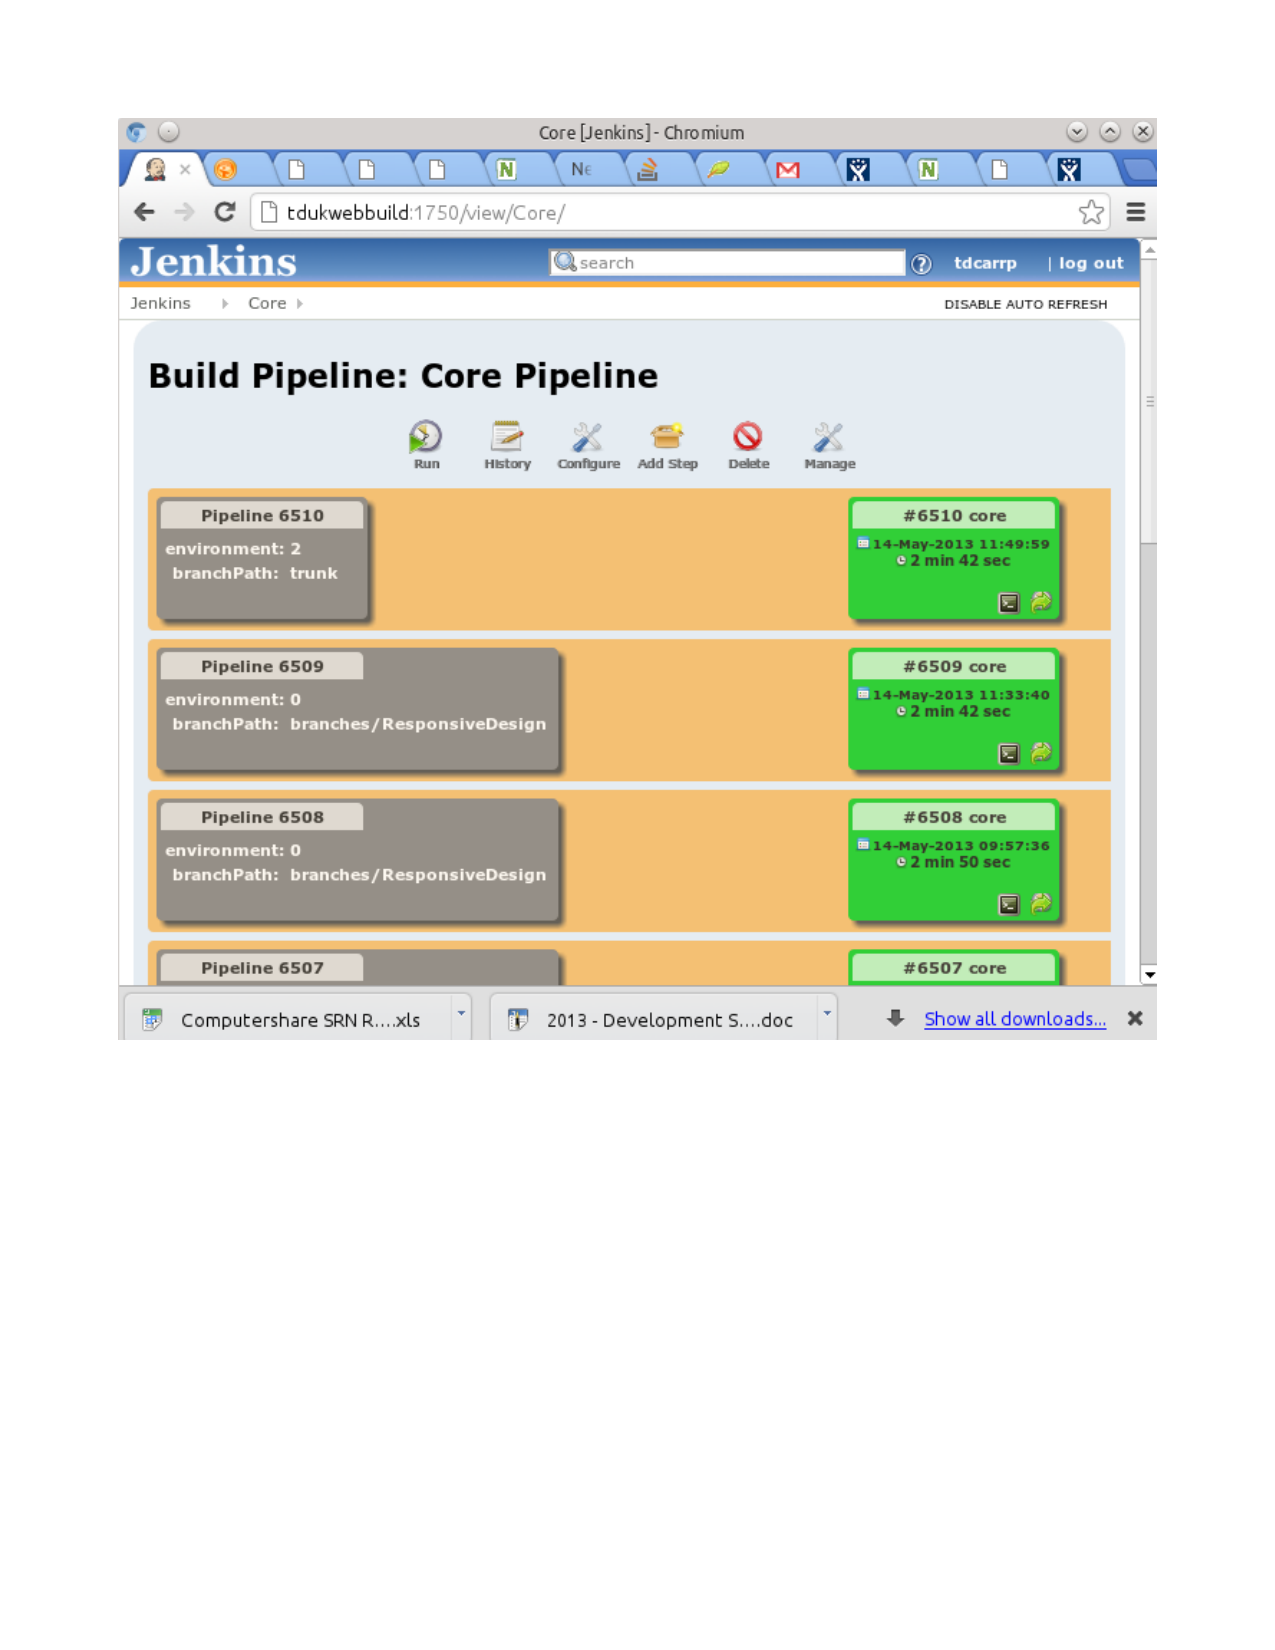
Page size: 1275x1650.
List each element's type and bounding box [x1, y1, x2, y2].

picture [118, 118, 1157, 1040]
